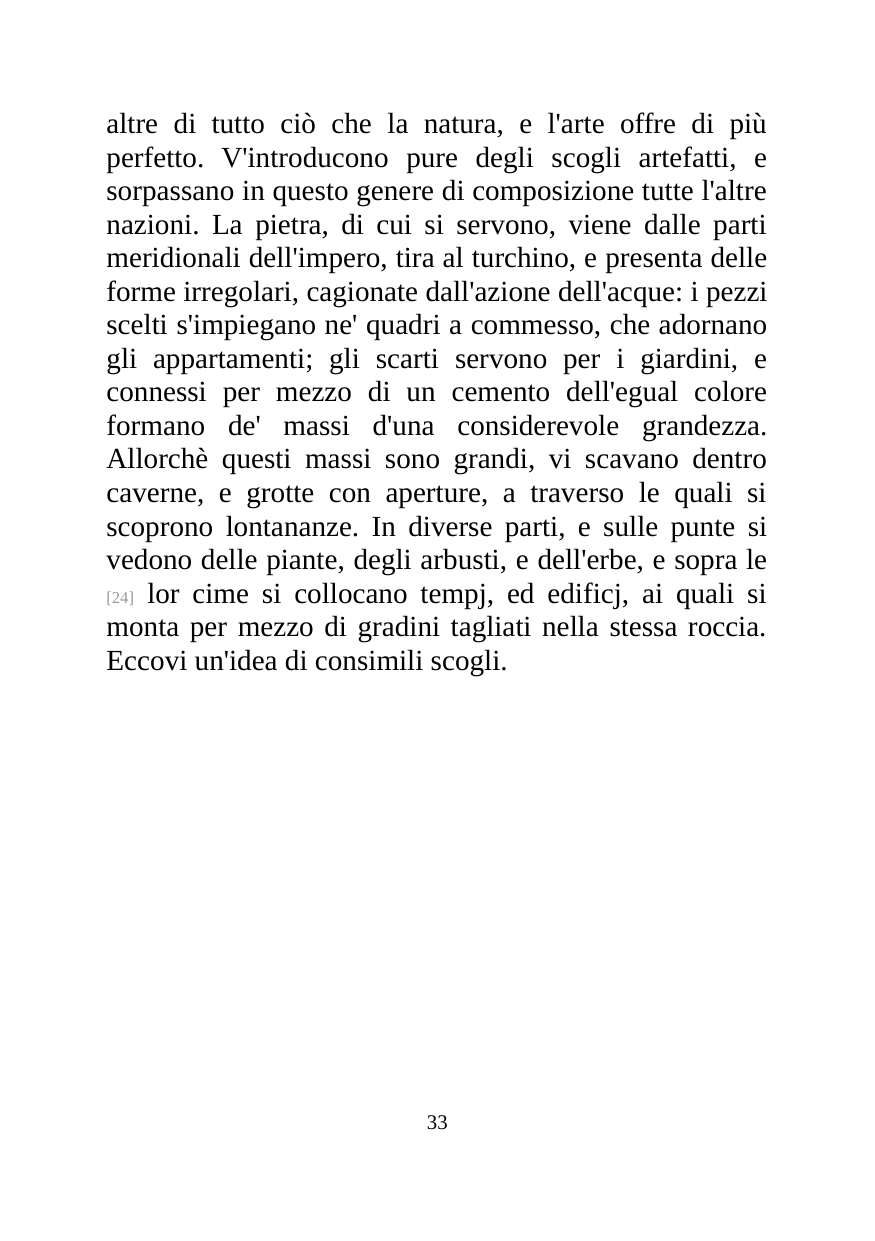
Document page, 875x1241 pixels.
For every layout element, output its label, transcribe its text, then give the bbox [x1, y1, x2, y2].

text altre di tutto ciò che la natura, e l'arte offre di più perfetto. V'introducono pure degli scogli artefatti, e sorpassano in questo genere di composizione tutte l'altre nazioni. La pietra, di cui si servono, viene dalle parti meridionali dell'impero, tira al turchino, e presenta delle forme irregolari, cagionate dall'azione dell'acque: i pezzi scelti s'impiegano ne' quadri a commesso, che adornano gli appartamenti; gli scarti servono per i giardini, e connessi per mezzo di un cemento dell'egual colore formano de' massi d'una considerevole grandezza. Allorchè questi massi sono grandi, vi scavano dentro caverne, e grotte con aperture, a traverso le quali si scoprono lontananze. In diverse parti, e sulle punte si vedono delle piante, degli arbusti, e dell'erbe, e sopra le [24] lor cime si collocano tempj, ed edificj, ai quali si monta per mezzo di gradini tagliati nella stessa roccia. Eccovi un'idea di consimili scogli. [106, 106, 768, 676]
